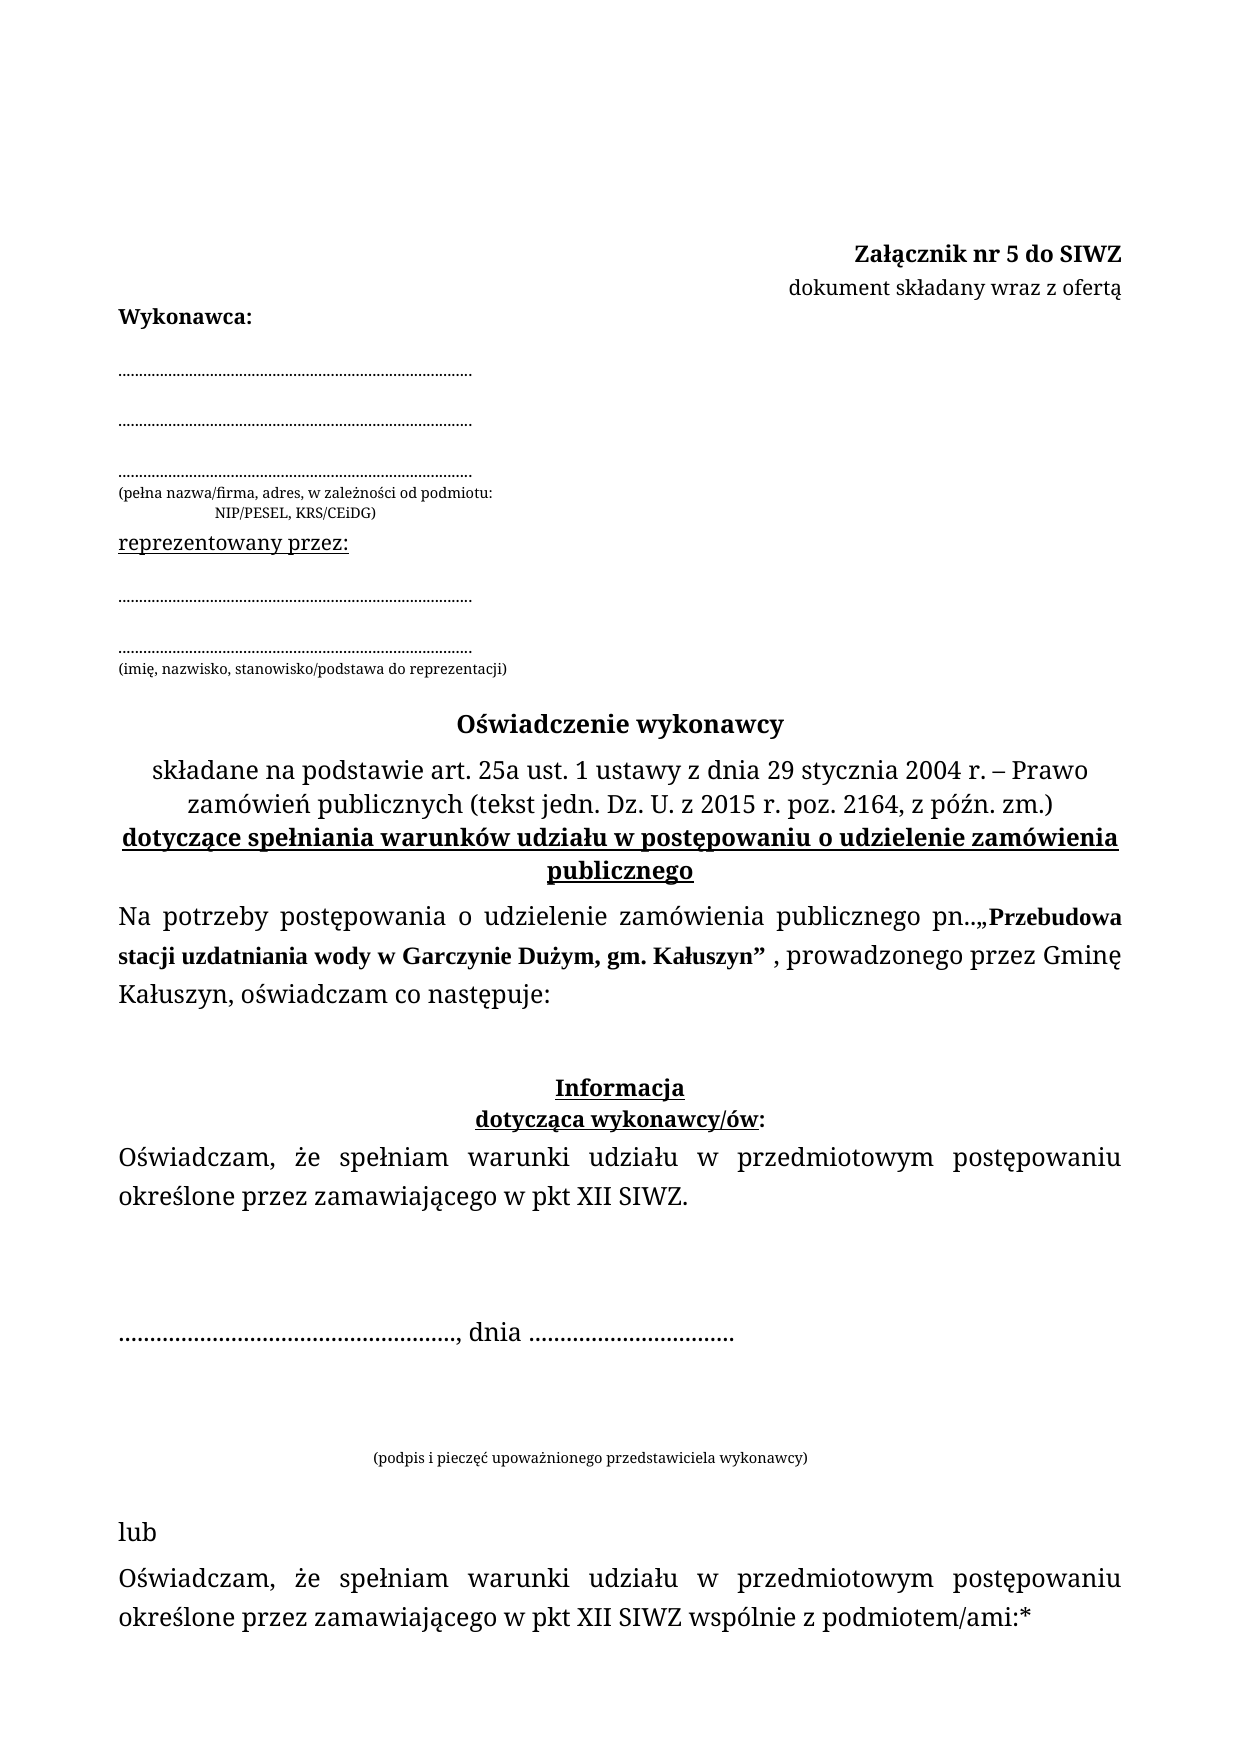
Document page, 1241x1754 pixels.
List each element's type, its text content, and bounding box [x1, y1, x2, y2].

text składane na podstawie art. 25a ust. 1 ustawy z dnia 29 stycznia 2004 r. – Prawo zamówień publicznych (tekst jedn. Dz. U. z 2015 r. poz. 2164, z późn. zm.) [118, 753, 1122, 821]
text Wykonawca: [118, 302, 1122, 330]
text (imię, nazwisko, stanowisko/podstawa do reprezentacji) [118, 658, 1122, 678]
text Na potrzeby postępowania o udzielenie zamówienia publicznego pn..„Przebudowa stacji uzdatniania wody w Garczynie Dużym, gm. Kałuszyn” , prowadzonego przez Gminę Kałuszyn, oświadczam co następuje: [118, 899, 1122, 1011]
text dokument składany wraz z ofertą [118, 273, 1122, 302]
text NIP/PESEL, KRS/CEiDG) [118, 502, 1122, 522]
text Oświadczenie wykonawcy [118, 706, 1122, 740]
text Załącznik nr 5 do SIWZ [118, 237, 1122, 269]
text Oświadczam, że spełniam warunki udziału w przedmiotowym postępowaniu określone przez zamawiającego w pkt XII SIWZ. [118, 1139, 1122, 1213]
text (podpis i pieczęć upoważnionego przedstawiciela wykonawcy) [118, 1443, 1122, 1469]
text (pełna nazwa/firma, adres, w zależności od podmiotu: [118, 482, 1122, 502]
text Informacja [118, 1072, 1122, 1103]
text reprezentowany przez: [118, 528, 1122, 557]
text Oświadczam, że spełniam warunki udziału w przedmiotowym postępowaniu określone przez zamawiającego w pkt XII SIWZ wspólnie z podmiotem/ami:* [118, 1561, 1122, 1634]
text lub [118, 1515, 1122, 1549]
text dotycząca wykonawcy/ów: [118, 1103, 1122, 1133]
text ......................................................, dnia ................................. [118, 1314, 1122, 1348]
text dotyczące spełniania warunków udziału w postępowaniu o udzielenie zamówienia publicznego [118, 821, 1122, 886]
